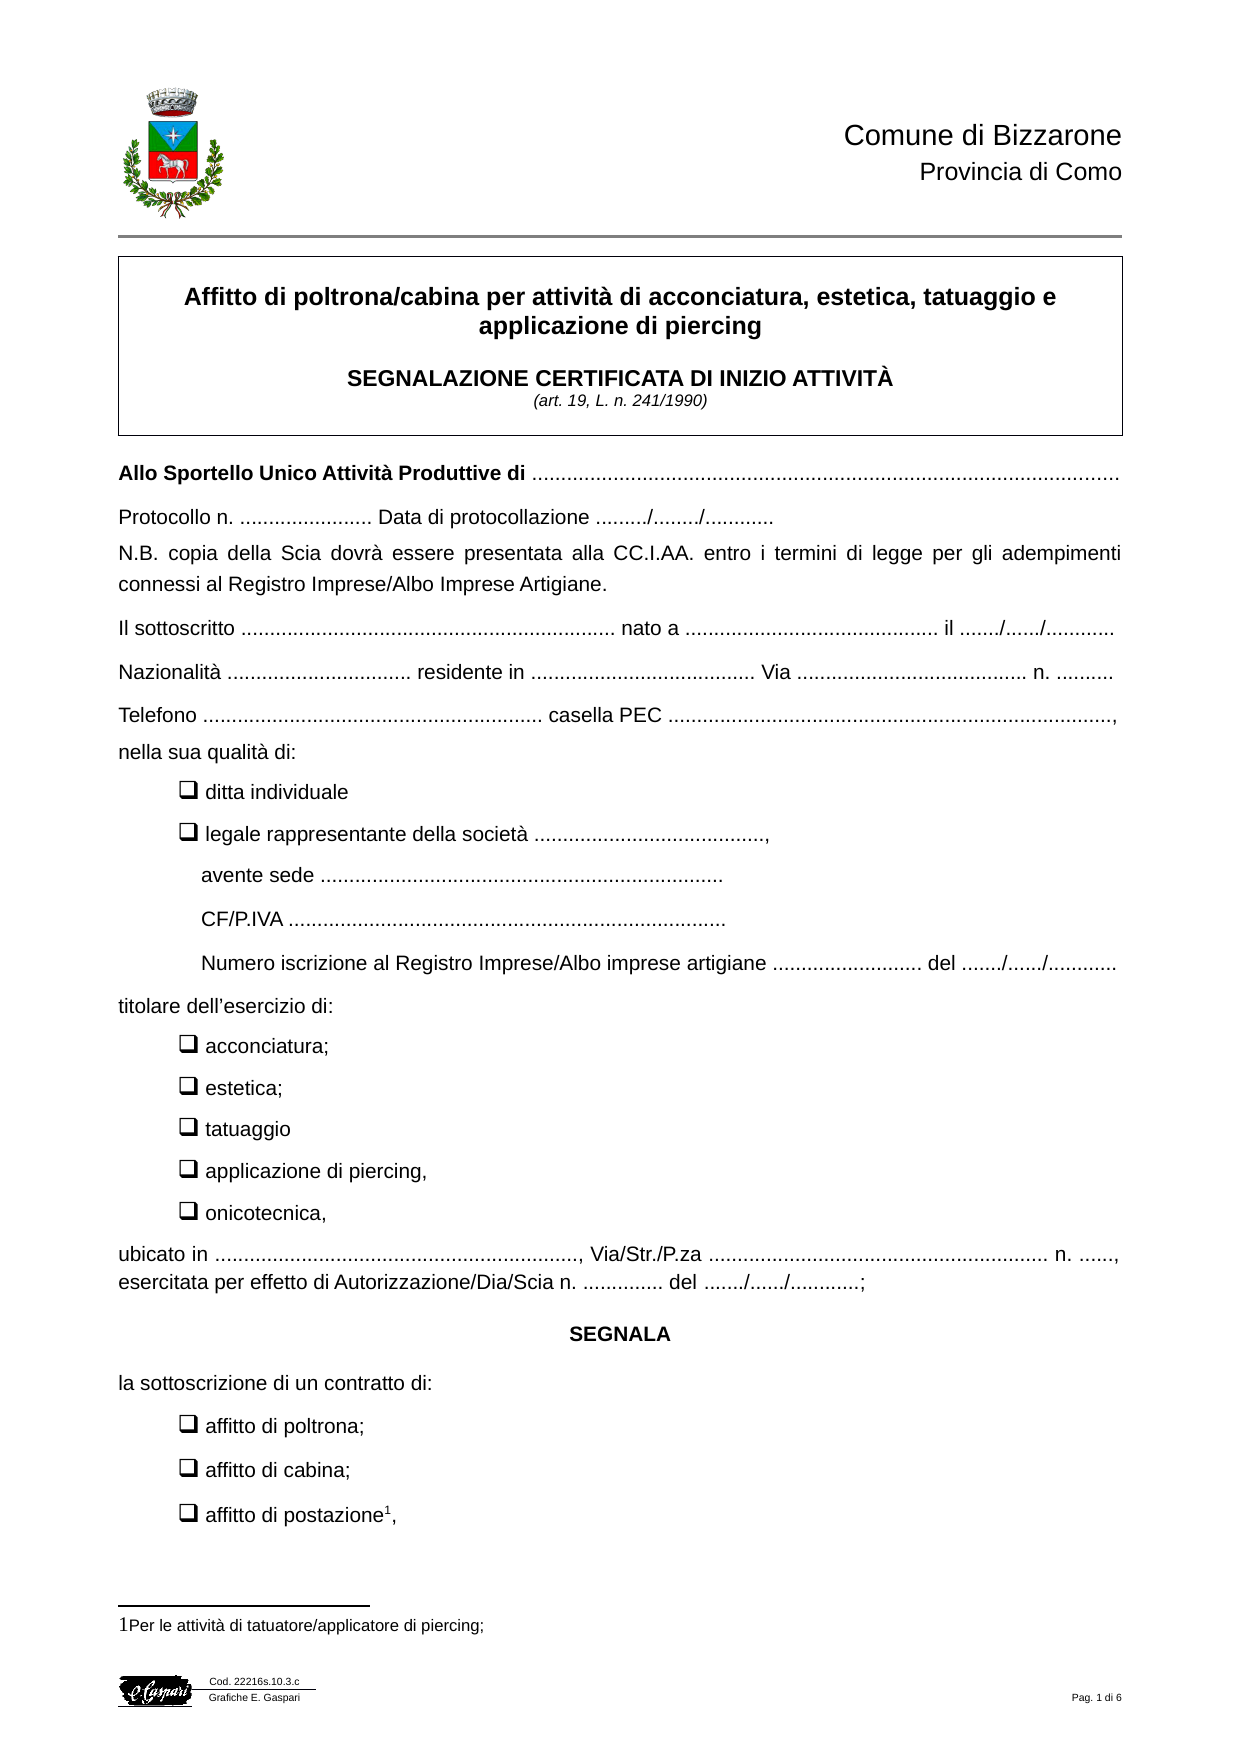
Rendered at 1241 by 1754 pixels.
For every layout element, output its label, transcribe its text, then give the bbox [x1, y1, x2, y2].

text Protocollo n. ....................... Data di protocollazione ........./......../............ [118, 505, 1122, 529]
text titolare dell’esercizio di: [118, 994, 1122, 1018]
text Comune di Bizzarone [118, 118, 1122, 152]
text la sottoscrizione di un contratto di: [118, 1371, 1122, 1395]
text  affitto di postazione, [177, 1503, 1122, 1528]
text SEGNALA [118, 1322, 1122, 1346]
text  legale rappresentante della società ........................................, [177, 821, 1122, 846]
text  applicazione di piercing, [177, 1159, 1122, 1184]
picture [122, 87, 224, 118]
text Allo Sportello Unico Attività Produttive di [118, 461, 1122, 485]
picture [118, 1674, 192, 1706]
text  onicotecnica, [177, 1201, 1122, 1226]
text avente sede ...................................................................... [201, 863, 1122, 887]
text Telefono ........................................................... casella PEC ............................................................................., [118, 703, 1122, 727]
text CF/P.IVA ............................................................................ [201, 907, 1122, 931]
text ubicato in ..............................................................., Via/Str./P.za ........................................................... n. ......, esercitata per effetto di Autorizzazione/Dia/Scia n. .............. del ......./....../............; [118, 1242, 1122, 1294]
text  acconciatura; [177, 1034, 1122, 1059]
text  affitto di cabina; [177, 1458, 1122, 1483]
text Provincia di Como [118, 157, 1122, 185]
text N.B. copia della Scia dovrà essere presentata alla CC.I.AA. entro i termini di legge per gli adempimenti connessi al Registro Imprese/Albo Imprese Artigiane. [118, 541, 1122, 596]
text  estetica; [177, 1076, 1122, 1101]
text  ditta individuale [177, 780, 1122, 805]
text Il sottoscritto ................................................................. nato a ............................................ il ......./....../............ [118, 616, 1122, 640]
text nella sua qualità di: [118, 740, 1122, 764]
text  affitto di poltrona; [177, 1414, 1122, 1439]
table_header Affitto di poltrona/cabina per attività di acconciatura, estetica, tatuaggio e applicazione di piercing SEGNALAZIONE CERTIFICATA DI INIZIO ATTIVITÀ (art. 19, L. n. 241/1990) [119, 257, 1122, 435]
text Numero iscrizione al Registro Imprese/Albo imprese artigiane .......................... del ......./....../............ [201, 950, 1122, 974]
text Nazionalità ................................ residente in ....................................... Via ........................................ n. .......... [118, 659, 1122, 683]
picture [122, 185, 224, 219]
picture [122, 152, 224, 157]
text  tatuaggio [177, 1117, 1122, 1142]
text Per le attività di tatuatore/applicatore di piercing; [118, 1612, 1122, 1636]
